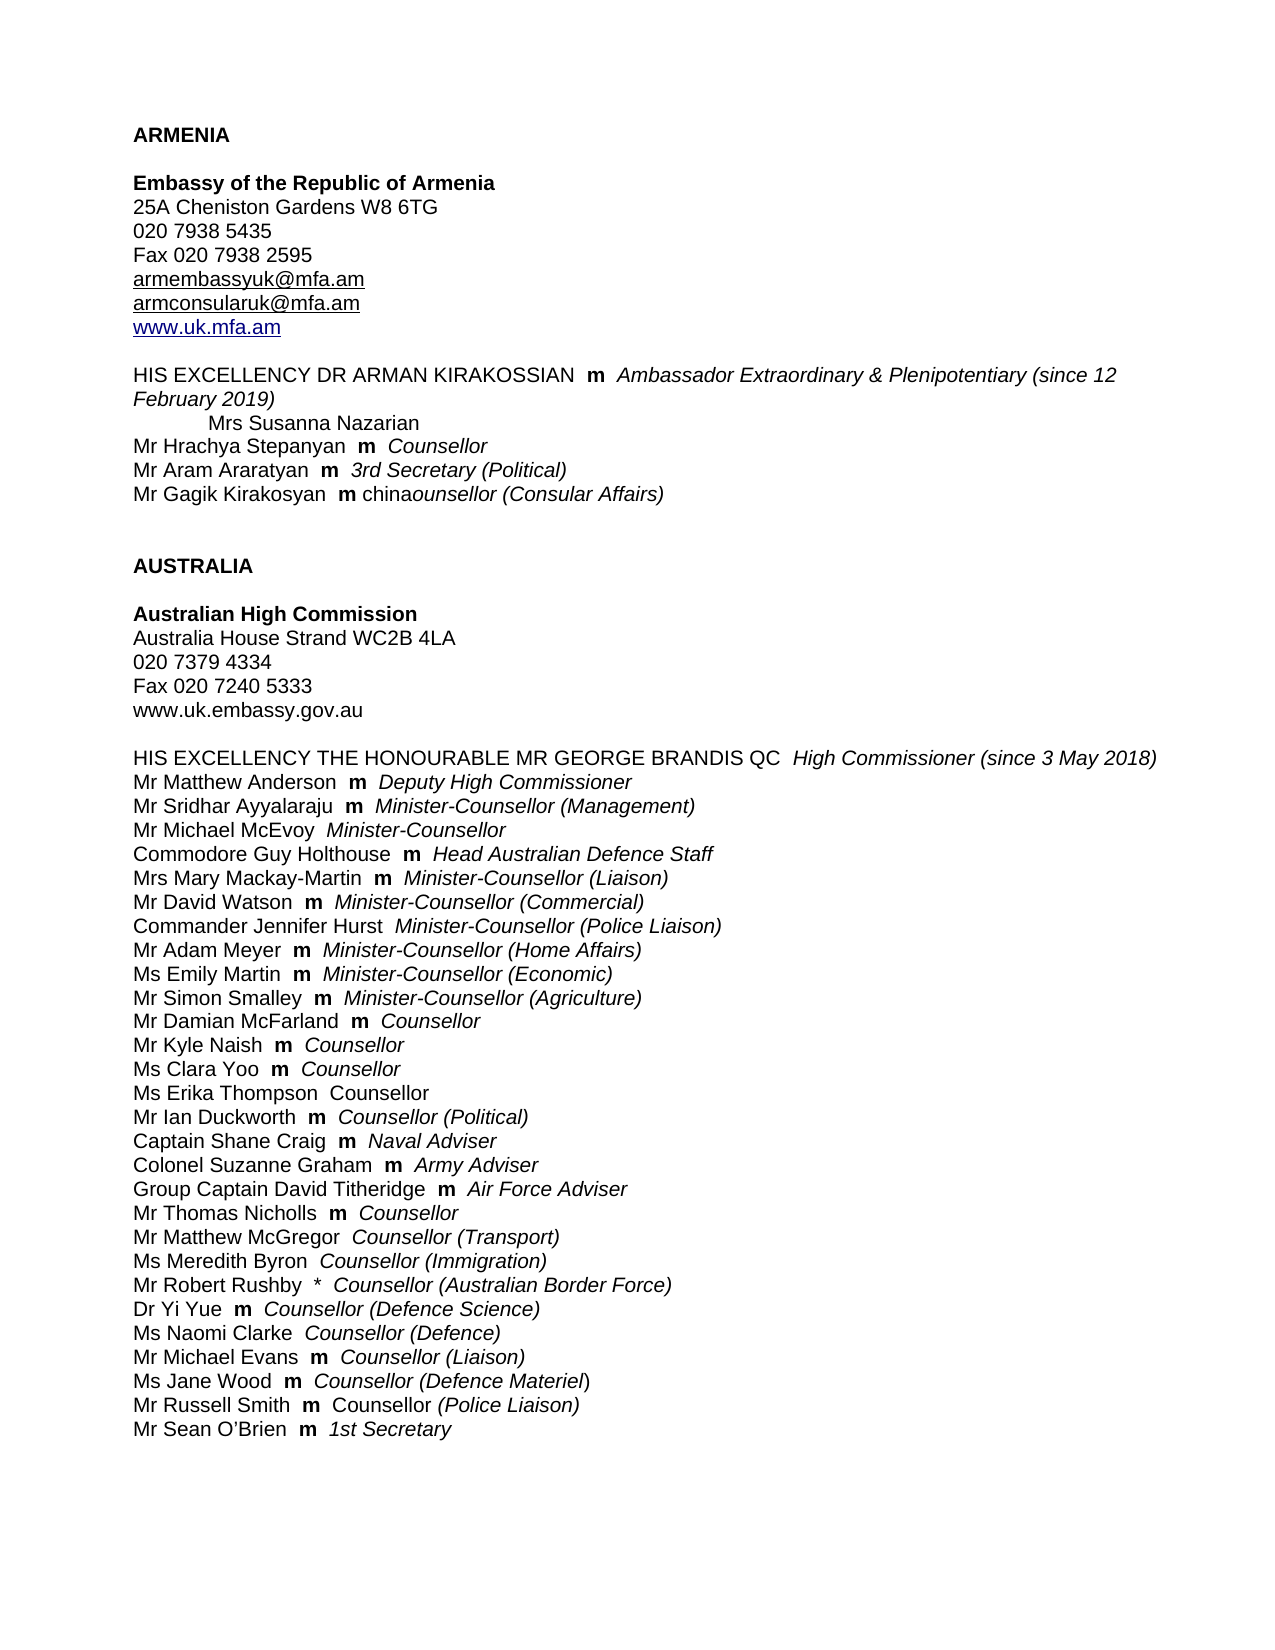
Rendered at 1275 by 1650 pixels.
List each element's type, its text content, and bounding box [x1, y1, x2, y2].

text Mr Thomas Nicholls m Counsellor [133, 1201, 1181, 1225]
text Mr Hrachya Stepanyan m Counsellor [133, 434, 1181, 458]
text Fax 020 7240 5333 [133, 674, 1181, 698]
text Mr David Watson m Minister-Counsellor (Commercial) [133, 889, 1181, 913]
text HIS EXCELLENCY THE HONOURABLE MR GEORGE BRANDIS QC High Commissioner (since 3 May 2018) [133, 746, 1181, 770]
text Ms Clara Yoo m Counsellor [133, 1057, 1181, 1081]
text Colonel Suzanne Graham m Army Adviser [133, 1153, 1181, 1177]
text Dr Yi Yue m Counsellor (Defence Science) [133, 1297, 1181, 1321]
text Ms Naomi Clarke Counsellor (Defence) [133, 1321, 1181, 1345]
text Mr Sean O’Brien m 1st Secretary [133, 1417, 1181, 1441]
text Mr Adam Meyer m Minister-Counsellor (Home Affairs) [133, 937, 1181, 961]
text 020 7938 5435 [133, 219, 1181, 243]
text 25A Cheniston Gardens W8 6TG [133, 195, 1181, 219]
text Mr Gagik Kirakosyan m chinaounsellor (Consular Affairs) [133, 482, 1181, 506]
text Ms Jane Wood m Counsellor (Defence Materiel) [133, 1369, 1181, 1393]
text Ms Meredith Byron Counsellor (Immigration) [133, 1249, 1181, 1273]
text Mr Michael McEvoy Minister-Counsellor [133, 818, 1181, 842]
text ARMENIA [133, 123, 1181, 147]
text Mr Sridhar Ayyalaraju m Minister-Counsellor (Management) [133, 794, 1181, 818]
text Mrs Mary Mackay-Martin m Minister-Counsellor (Liaison) [133, 866, 1181, 889]
text Captain Shane Craig m Naval Adviser [133, 1129, 1181, 1153]
text Embassy of the Republic of Armenia [133, 171, 1181, 195]
text Australia House Strand WC2B 4LA [133, 626, 1181, 650]
text Mr Kyle Naish m Counsellor [133, 1033, 1181, 1057]
text armconsularuk@mfa.am [133, 291, 1181, 314]
text Ms Erika Thompson Counsellor [133, 1081, 1181, 1105]
text Australian High Commission [133, 602, 1181, 626]
text 020 7379 4334 [133, 650, 1181, 674]
text Mr Russell Smith m Counsellor (Police Liaison) [133, 1393, 1181, 1417]
text Mr Robert Rushby * Counsellor (Australian Border Force) [133, 1273, 1181, 1297]
text Mr Ian Duckworth m Counsellor (Political) [133, 1105, 1181, 1129]
text Mr Damian McFarland m Counsellor [133, 1009, 1181, 1033]
text AUSTRALIA [133, 554, 1181, 578]
text Mr Michael Evans m Counsellor (Liaison) [133, 1345, 1181, 1369]
text HIS EXCELLENCY DR ARMAN KIRAKOSSIAN m Ambassador Extraordinary & Plenipotentiary (since 12 February 2019) [133, 362, 1181, 410]
text Group Captain David Titheridge m Air Force Adviser [133, 1177, 1181, 1201]
text armembassyuk@mfa.am [133, 267, 1181, 291]
text Commander Jennifer Hurst Minister-Counsellor (Police Liaison) [133, 913, 1181, 937]
text Mr Aram Araratyan m 3rd Secretary (Political) [133, 458, 1181, 482]
text Mr Matthew McGregor Counsellor (Transport) [133, 1225, 1181, 1249]
text Mrs Susanna Nazarian [133, 410, 1181, 434]
text www.uk.embassy.gov.au [133, 698, 1181, 722]
text Mr Matthew Anderson m Deputy High Commissioner [133, 770, 1181, 794]
text Ms Emily Martin m Minister-Counsellor (Economic) [133, 961, 1181, 985]
text Mr Simon Smalley m Minister-Counsellor (Agriculture) [133, 985, 1181, 1009]
text www.uk.mfa.am [133, 314, 1181, 338]
text Commodore Guy Holthouse m Head Australian Defence Staff [133, 842, 1181, 866]
text Fax 020 7938 2595 [133, 243, 1181, 267]
